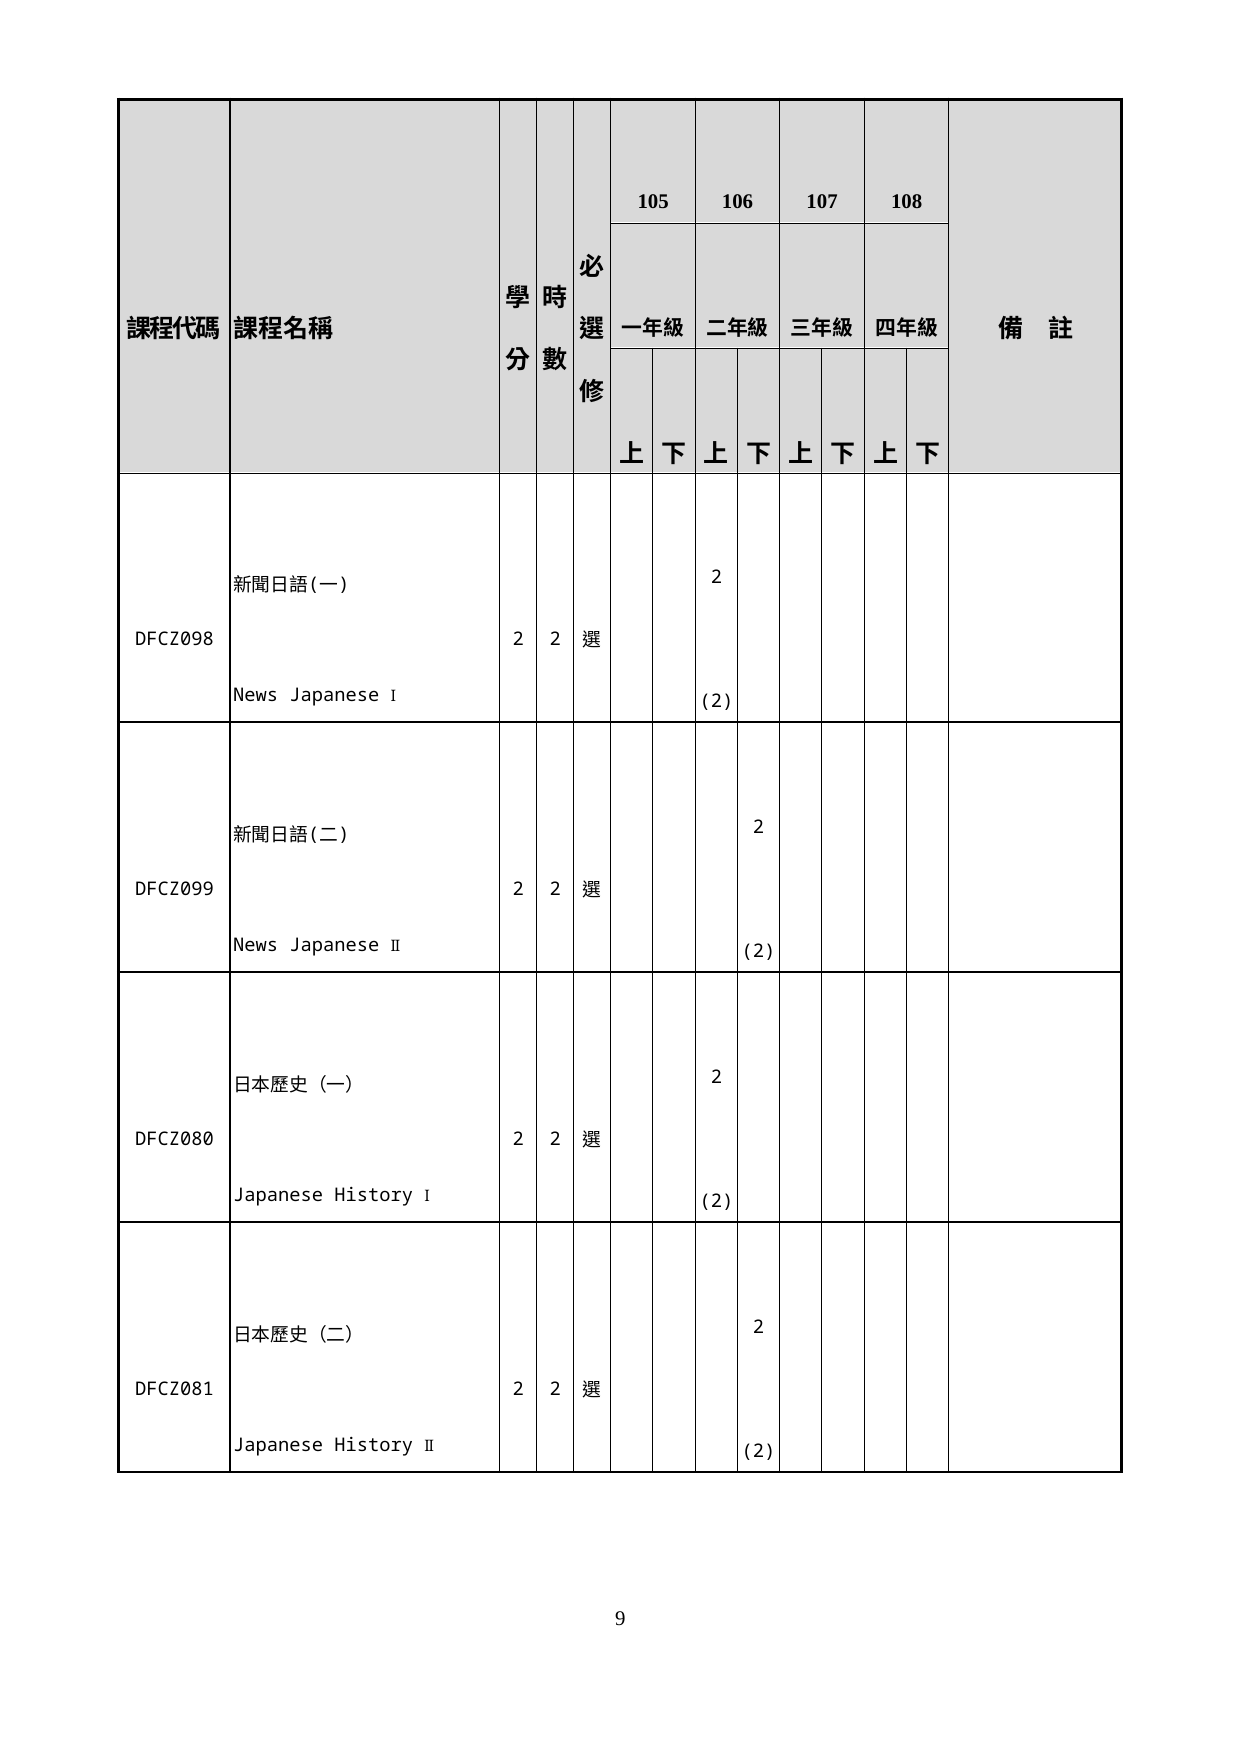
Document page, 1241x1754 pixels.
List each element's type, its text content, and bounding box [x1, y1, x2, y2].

table_cell [696, 723, 737, 971]
table_cell 2 [500, 973, 536, 1221]
table_cell [907, 474, 948, 721]
table_cell DFCZ081 [120, 1223, 229, 1471]
table_cell 2 (2) [738, 723, 779, 971]
table_cell [611, 723, 652, 971]
table_cell [822, 723, 864, 971]
table_cell [653, 973, 695, 1221]
table_cell 上 [611, 349, 652, 472]
table_cell [865, 973, 906, 1221]
table_cell [949, 973, 1120, 1221]
table_cell [653, 723, 695, 971]
table_cell 上 [696, 349, 737, 472]
table_cell 新聞日語(二) News Japanese Ⅱ [231, 723, 499, 971]
table_cell [865, 474, 906, 721]
table_cell 下 [907, 349, 948, 472]
table_header 106 [696, 101, 779, 222]
table_cell 2 (2) [696, 973, 737, 1221]
table_cell 選 [574, 973, 610, 1221]
table_cell 日本歷史（二） Japanese History Ⅱ [231, 1223, 499, 1471]
table_cell 2 [500, 474, 536, 721]
table_cell 2 [500, 1223, 536, 1471]
table_cell [865, 723, 906, 971]
table_cell 新聞日語(一) News Japanese Ⅰ [231, 474, 499, 721]
table_cell [611, 1223, 652, 1471]
table_cell 下 [738, 349, 779, 472]
table_cell [653, 1223, 695, 1471]
table_cell 日本歷史（一） Japanese History Ⅰ [231, 973, 499, 1221]
table_header 課程名稱 [231, 101, 499, 472]
table_cell 2 [537, 1223, 573, 1471]
table_cell [907, 973, 948, 1221]
table_cell [780, 723, 821, 971]
table_cell [696, 1223, 737, 1471]
table_header 108 [865, 101, 948, 222]
table_cell [780, 973, 821, 1221]
table_cell [949, 723, 1120, 971]
table_header 備 註 [949, 101, 1120, 472]
table_header 107 [780, 101, 864, 222]
table_cell [949, 1223, 1120, 1471]
table_cell [949, 474, 1120, 721]
table_cell 一年級 [611, 224, 695, 347]
table_cell 選 [574, 1223, 610, 1471]
table_cell 2 [537, 723, 573, 971]
table_cell 下 [822, 349, 864, 472]
table_cell [780, 474, 821, 721]
table_cell [738, 973, 779, 1221]
table_cell DFCZ080 [120, 973, 229, 1221]
table_cell [822, 474, 864, 721]
table_cell [780, 1223, 821, 1471]
table_header 105 [611, 101, 695, 222]
table_cell DFCZ098 [120, 474, 229, 721]
table_cell 2 [500, 723, 536, 971]
table_cell [907, 1223, 948, 1471]
table_cell [865, 1223, 906, 1471]
table_cell 2 [537, 973, 573, 1221]
table_cell 三年級 [780, 224, 864, 347]
table_cell [611, 973, 652, 1221]
table_header 必選修 [574, 101, 610, 472]
table_header 學分 [500, 101, 536, 472]
table_cell 四年級 [865, 224, 948, 347]
table_cell 2 (2) [738, 1223, 779, 1471]
table_cell [822, 1223, 864, 1471]
table_header 時數 [537, 101, 573, 472]
table_cell 2 (2) [696, 474, 737, 721]
table_header 課程代碼 [120, 101, 229, 472]
table_cell 二年級 [696, 224, 779, 347]
table_cell 上 [865, 349, 906, 472]
table_cell 選 [574, 474, 610, 721]
table_cell DFCZ099 [120, 723, 229, 971]
table_cell [907, 723, 948, 971]
table_cell 2 [537, 474, 573, 721]
table_cell 上 [780, 349, 821, 472]
table_cell [822, 973, 864, 1221]
table_cell [738, 474, 779, 721]
table_cell [611, 474, 652, 721]
table_cell [653, 474, 695, 721]
table_cell 選 [574, 723, 610, 971]
table_cell 下 [653, 349, 695, 472]
